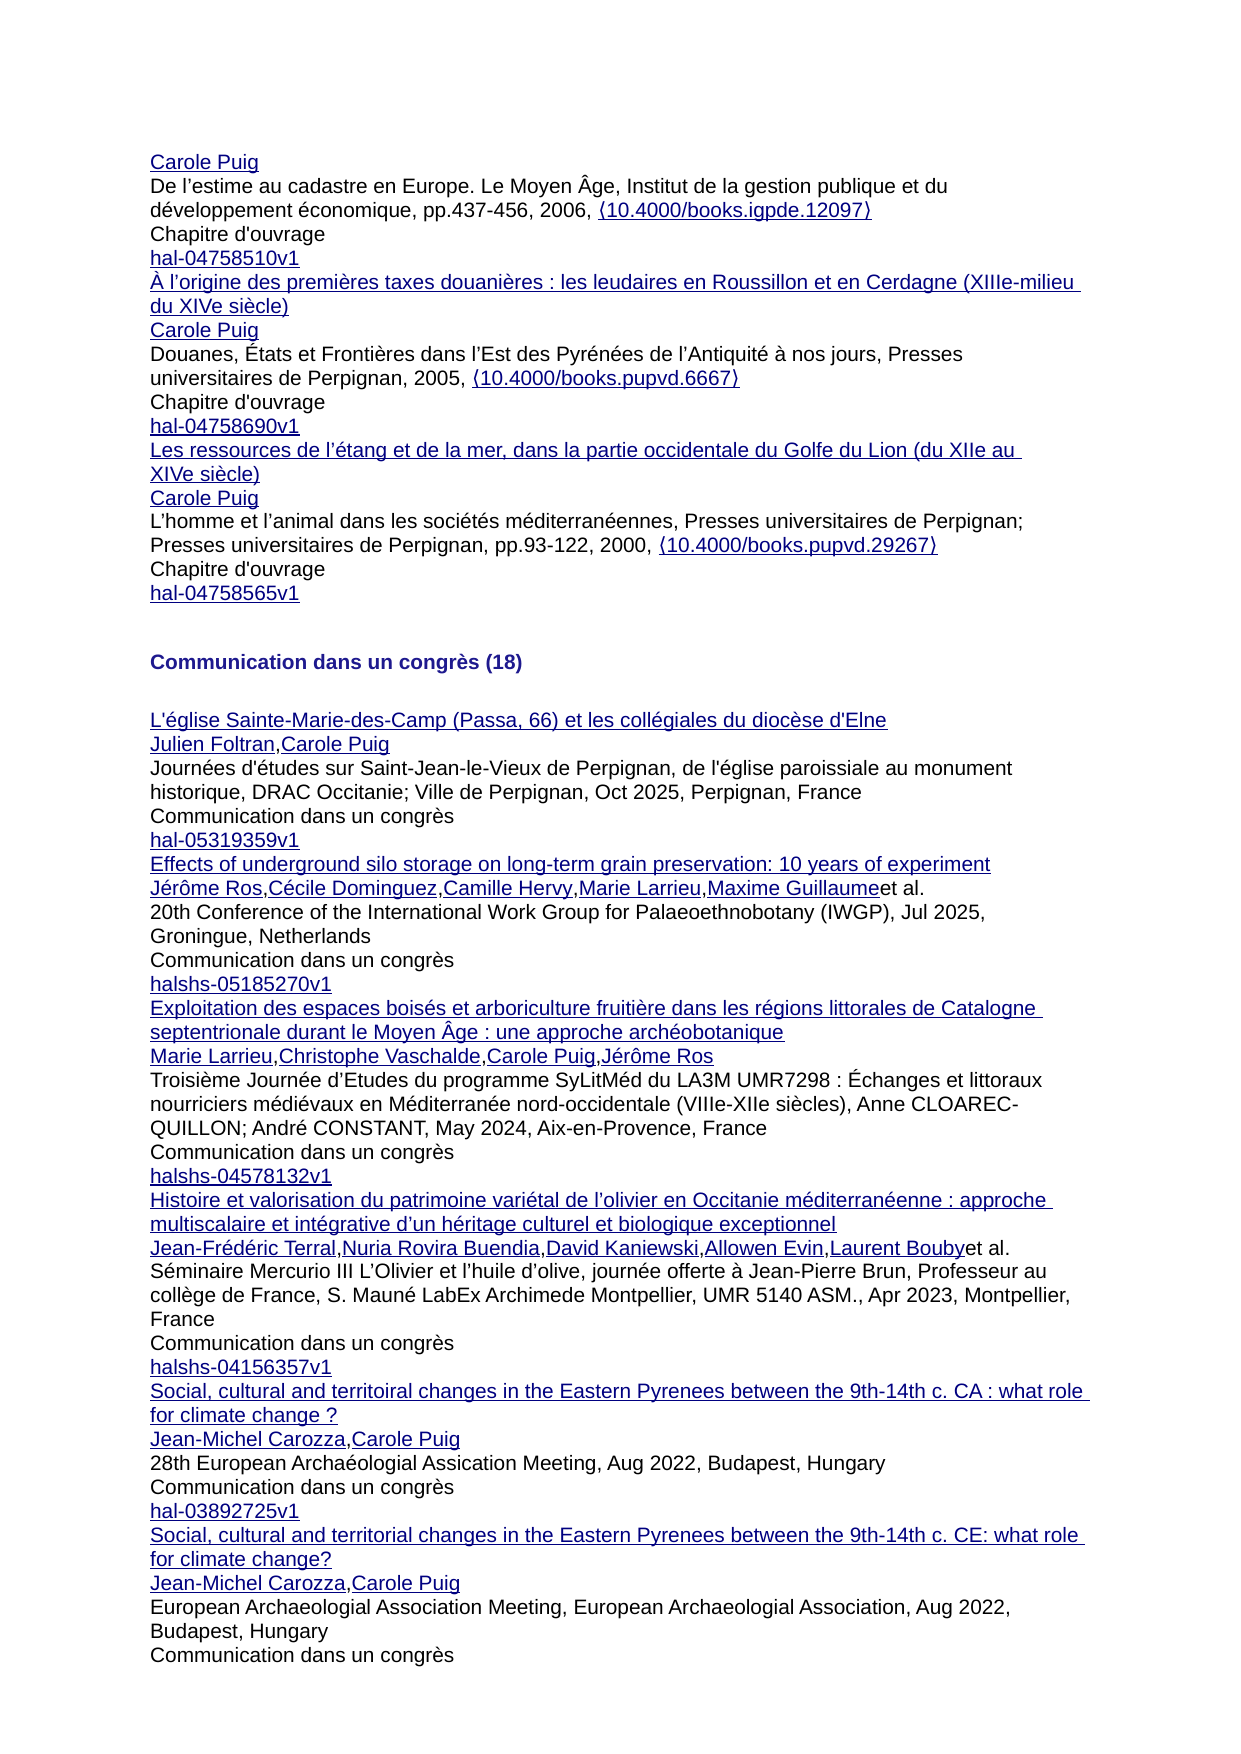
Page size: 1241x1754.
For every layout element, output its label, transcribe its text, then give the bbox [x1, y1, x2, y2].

subtitle Communication dans un congrès (18) [150, 650, 1090, 674]
table_cell for climate change ? Jean-Michel Carozza,Carole Puig 28th European Archaéologial Assication Meeting, Aug 2022, Budapest, Hungary Communication dans un congrès hal-03892725v1 [150, 1401, 1090, 1523]
table_header L'église Sainte-Marie-des-Camp (Passa, 66) et les collégiales du diocèse d'Elne Julien Foltran,Carole Puig Journées d'études sur Saint-Jean-le-Vieux de Perpignan, de l'église paroissiale au monument historique, DRAC Occitanie; Ville de Perpignan, Oct 2025, Perpignan, France Communication dans un congrès hal-05319359v1 [150, 708, 1090, 852]
table_cell Social, cultural and territoiral changes in the Eastern Pyrenees between the 9th-14th c. CA : what role [150, 1379, 1090, 1400]
table_cell Social, cultural and territorial changes in the Eastern Pyrenees between the 9th-14th c. CE: what role for climate change? Jean-Michel Carozza,Carole Puig European Archaeologial Association Meeting, European Archaeologial Association, Aug 2022, Budapest, Hungary Communication dans un congrès [150, 1523, 1090, 1667]
table_cell Effects of underground silo storage on long-term grain preservation: 10 years of experiment Jérôme Ros,Cécile Dominguez,Camille Hervy,Marie Larrieu,Maxime Guillaumeet al. 20th Conference of the International Work Group for Palaeoethnobotany (IWGP), Jul 2025, Groningue, Netherlands Communication dans un congrès halshs-05185270v1 [150, 852, 1090, 996]
table_cell À l’origine des premières taxes douanières : les leudaires en Roussillon et en Cerdagne (XIIIe-milieu du XIVe siècle) Carole Puig Douanes, États et Frontières dans l’Est des Pyrénées de l’Antiquité à nos jours, Presses universitaires de Perpignan, 2005, ⟨10.4000/books.pupvd.6667⟩ Chapitre d'ouvrage hal-04758690v1 [150, 270, 1090, 437]
table_cell Exploitation des espaces boisés et arboriculture fruitière dans les régions littorales de Catalogne septentrionale durant le Moyen Âge : une approche archéobotanique Marie Larrieu,Christophe Vaschalde,Carole Puig,Jérôme Ros Troisième Journée d’Etudes du programme SyLitMéd du LA3M UMR7298 : Échanges et littoraux nourriciers médiévaux en Méditerranée nord-occidentale (VIIIe-XIIe siècles), Anne CLOAREC-QUILLON; André CONSTANT, May 2024, Aix-en-Provence, France Communication dans un congrès halshs-04578132v1 [150, 996, 1090, 1187]
table_cell Les ressources de l’étang et de la mer, dans la partie occidentale du Golfe du Lion (du XIIe au XIVe siècle) Carole Puig L’homme et l’animal dans les sociétés méditerranéennes, Presses universitaires de Perpignan; Presses universitaires de Perpignan, pp.93-122, 2000, ⟨10.4000/books.pupvd.29267⟩ Chapitre d'ouvrage hal-04758565v1 [150, 438, 1090, 605]
table_cell Carole Puig De l’estime au cadastre en Europe. Le Moyen Âge, Institut de la gestion publique et du développement économique, pp.437-456, 2006, ⟨10.4000/books.igpde.12097⟩ Chapitre d'ouvrage hal-04758510v1 [150, 150, 1090, 270]
table_cell Histoire et valorisation du patrimoine variétal de l’olivier en Occitanie méditerranéenne : approche multiscalaire et intégrative d’un héritage culturel et biologique exceptionnel Jean-Frédéric Terral,Nuria Rovira Buendia,David Kaniewski,Allowen Evin,Laurent Boubyet al. Séminaire Mercurio III L’Olivier et l’huile d’olive, journée offerte à Jean-Pierre Brun, Professeur au collège de France, S. Mauné LabEx Archimede Montpellier, UMR 5140 ASM., Apr 2023, Montpellier, France Communication dans un congrès halshs-04156357v1 [150, 1188, 1090, 1379]
